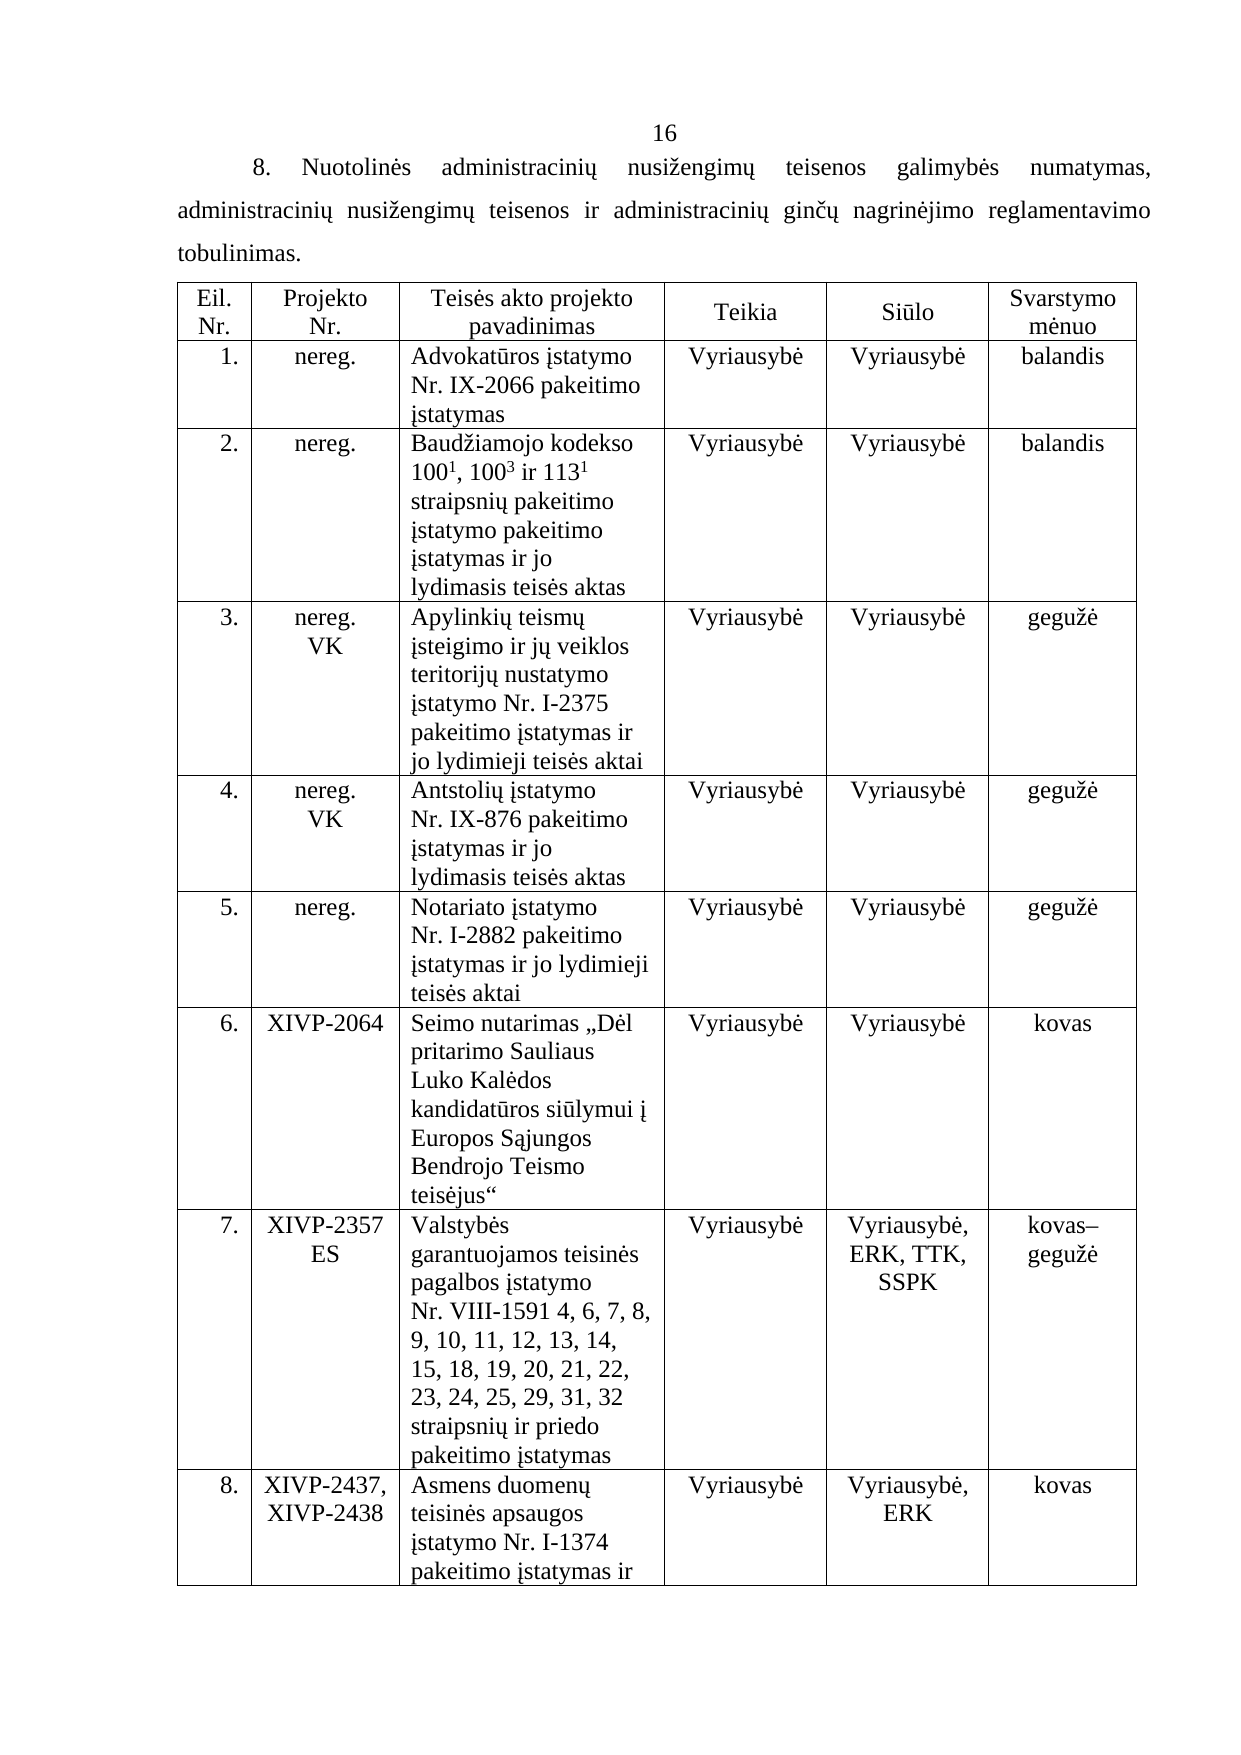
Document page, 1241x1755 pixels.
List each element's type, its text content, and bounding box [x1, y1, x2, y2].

table_cell Vyriausybė [665, 1008, 826, 1209]
table_header Siūlo [827, 283, 988, 340]
table_cell Vyriausybė [665, 1210, 826, 1469]
table_header Svarstymo mėnuo [989, 283, 1136, 340]
table_cell [178, 602, 251, 774]
table_cell [178, 1470, 251, 1585]
table_cell Vyriausybė [827, 429, 988, 601]
table_cell [178, 1008, 251, 1209]
table_cell Vyriausybė [827, 602, 988, 774]
table_cell gegužė [989, 602, 1136, 774]
table_cell [178, 892, 251, 1007]
table_cell Seimo nutarimas „Dėl pritarimo Sauliaus Luko Kalėdos kandidatūros siūlymui į Europos Sąjungos Bendrojo Teismo teisėjus“ [400, 1008, 664, 1209]
table_cell nereg. [252, 892, 399, 1007]
table_cell balandis [989, 429, 1136, 601]
table_cell Vyriausybė, ERK, TTK, SSPK [827, 1210, 988, 1469]
table_cell Vyriausybė [665, 776, 826, 891]
table_cell XIVP-2437, XIVP-2438 [252, 1470, 399, 1585]
table_cell Valstybės garantuojamos teisinės pagalbos įstatymo Nr. VIII-1591 4, 6, 7, 8, 9, 10, 11, 12, 13, 14, 15, 18, 19, 20, 21, 22, 23, 24, 25, 29, 31, 32 straipsnių ir priedo pakeitimo įstatymas [400, 1210, 664, 1469]
table_header Teikia [665, 283, 826, 340]
table_cell nereg. VK [252, 776, 399, 891]
table_cell Vyriausybė [665, 1470, 826, 1585]
table_cell gegužė [989, 776, 1136, 891]
table_cell Asmens duomenų teisinės apsaugos įstatymo Nr. I-1374 pakeitimo įstatymas ir [400, 1470, 664, 1585]
table_cell nereg. VK [252, 602, 399, 774]
table_header Projekto Nr. [252, 283, 399, 340]
table_cell nereg. [252, 341, 399, 427]
table_cell nereg. [252, 429, 399, 601]
table_cell XIVP-2357 ES [252, 1210, 399, 1469]
table_cell gegužė [989, 892, 1136, 1007]
table_cell kovas [989, 1008, 1136, 1209]
table_cell XIVP-2064 [252, 1008, 399, 1209]
table_cell [178, 1210, 251, 1469]
table_cell Vyriausybė [827, 1008, 988, 1209]
table_header Teisės akto projekto pavadinimas [400, 283, 664, 340]
table_cell Vyriausybė, ERK [827, 1470, 988, 1585]
table_cell Vyriausybė [665, 341, 826, 427]
table_cell Vyriausybė [827, 776, 988, 891]
table_cell balandis [989, 341, 1136, 427]
table_cell Vyriausybė [827, 892, 988, 1007]
table_cell Vyriausybė [665, 602, 826, 774]
table_cell Vyriausybė [827, 341, 988, 427]
table_cell kovas [989, 1470, 1136, 1585]
table_cell [178, 776, 251, 891]
table_cell Vyriausybė [665, 892, 826, 1007]
table_cell kovas–gegužė [989, 1210, 1136, 1469]
text 8. Nuotolinės administracinių nusižengimų teisenos galimybės numatymas, administracinių nusižengimų teisenos ir administracinių ginčų nagrinėjimo reglamentavimo tobulinimas. [177, 152, 1152, 267]
table_cell [178, 429, 251, 601]
table_cell [178, 341, 251, 427]
table_cell Vyriausybė [665, 429, 826, 601]
table_header Eil. Nr. [178, 283, 251, 340]
